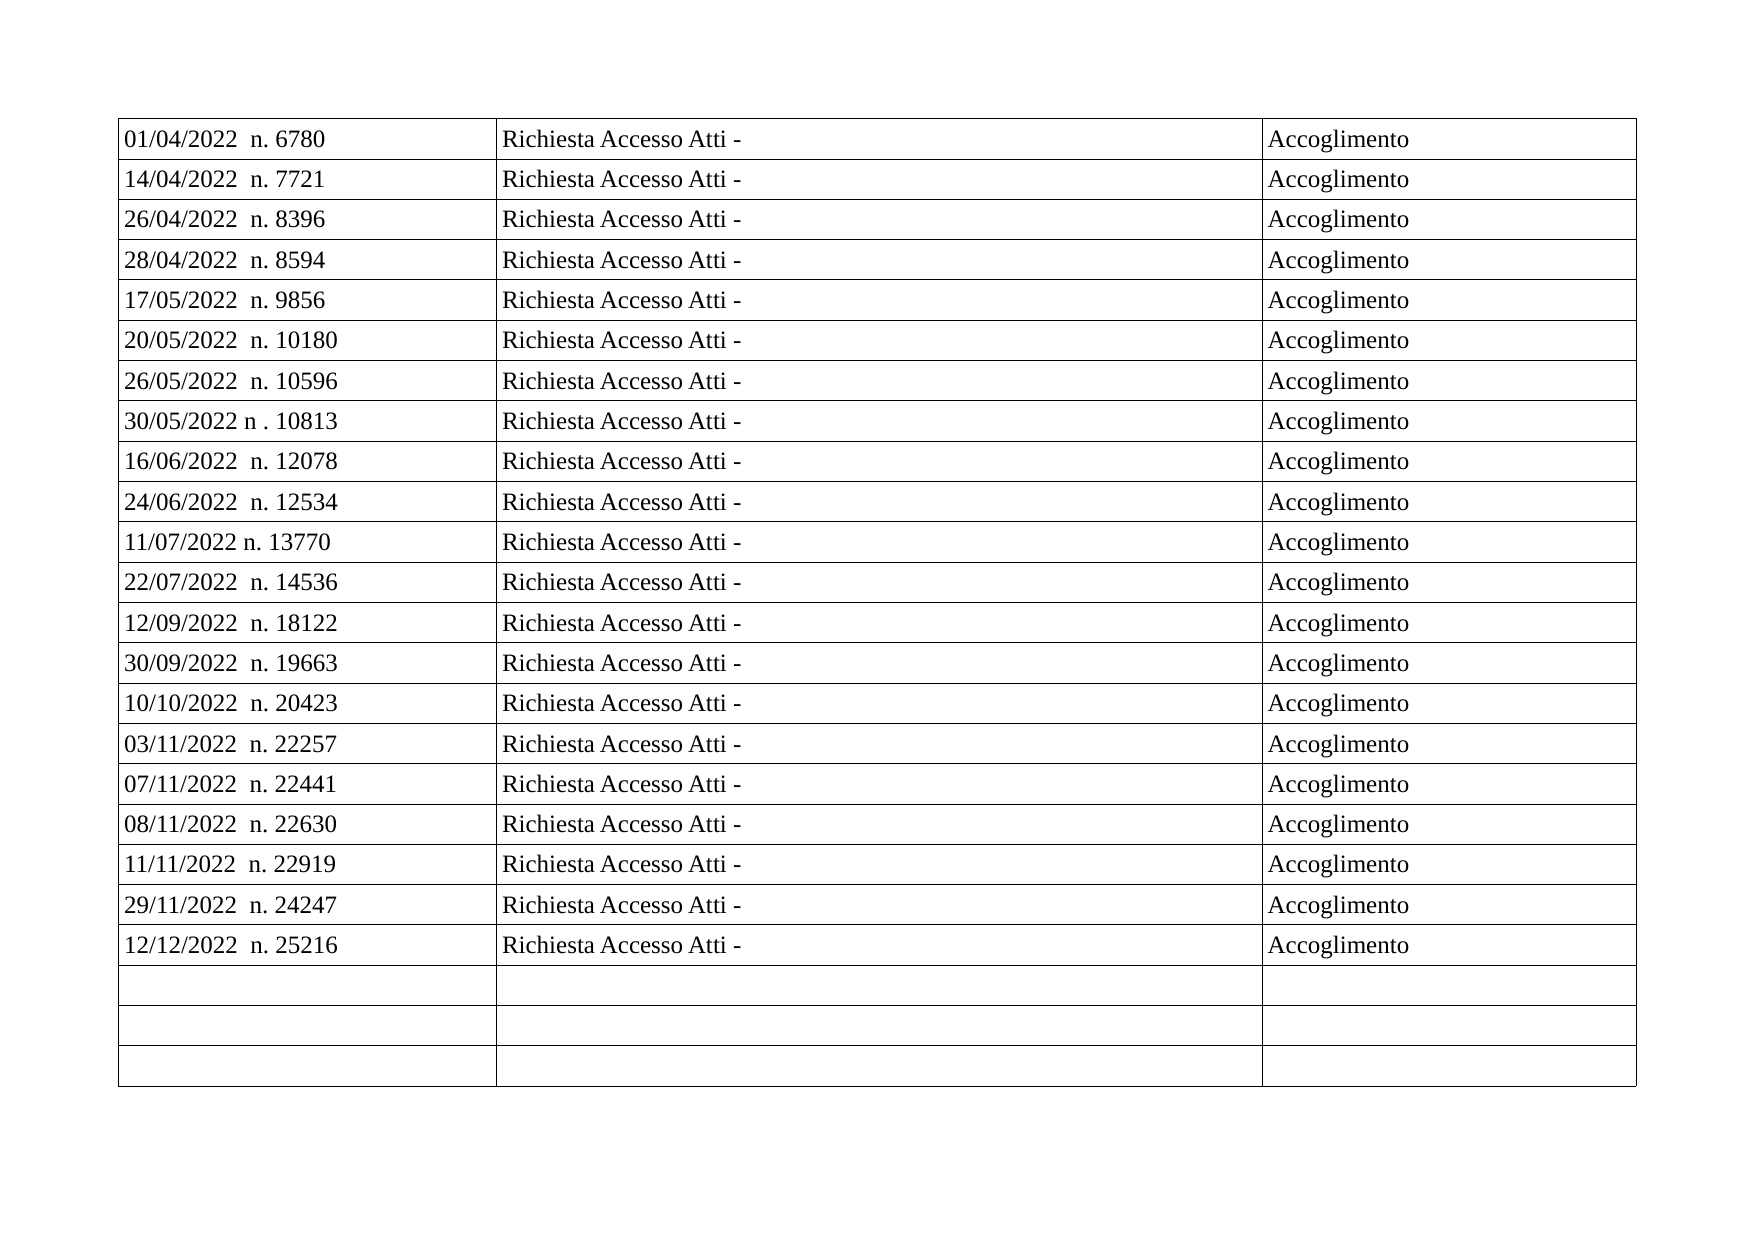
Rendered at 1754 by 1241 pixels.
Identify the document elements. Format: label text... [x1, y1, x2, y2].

table_cell 30/09/2022 n. 19663 [119, 643, 496, 682]
table_cell 08/11/2022 n. 22630 [119, 805, 496, 844]
table_cell Accoglimento [1263, 603, 1636, 642]
table_cell Richiesta Accesso Atti - [497, 482, 1262, 521]
table_cell [1263, 1006, 1636, 1045]
table_cell Accoglimento [1263, 925, 1636, 965]
table_cell Accoglimento [1263, 482, 1636, 521]
table_cell 17/05/2022 n. 9856 [119, 280, 496, 320]
table_cell Richiesta Accesso Atti - [497, 684, 1262, 723]
table_cell Richiesta Accesso Atti - [497, 240, 1262, 279]
table_cell 14/04/2022 n. 7721 [119, 160, 496, 199]
table_cell Accoglimento [1263, 684, 1636, 723]
table_cell Accoglimento [1263, 643, 1636, 682]
table_cell Richiesta Accesso Atti - [497, 724, 1262, 763]
table_cell Accoglimento [1263, 321, 1636, 360]
table_cell Accoglimento [1263, 401, 1636, 441]
table_cell [497, 1006, 1262, 1045]
table_cell Accoglimento [1263, 805, 1636, 844]
table_cell Accoglimento [1263, 522, 1636, 562]
table_cell 07/11/2022 n. 22441 [119, 764, 496, 803]
table_cell Richiesta Accesso Atti - [497, 280, 1262, 320]
table_cell [119, 966, 496, 1005]
table_cell [497, 1046, 1262, 1086]
table_cell Richiesta Accesso Atti - [497, 119, 1262, 158]
table_cell 01/04/2022 n. 6780 [119, 119, 496, 158]
table_cell 22/07/2022 n. 14536 [119, 563, 496, 602]
table_cell [119, 1046, 496, 1086]
table_cell Accoglimento [1263, 563, 1636, 602]
table_cell Richiesta Accesso Atti - [497, 563, 1262, 602]
table_cell Richiesta Accesso Atti - [497, 522, 1262, 562]
table_cell Accoglimento [1263, 361, 1636, 400]
table_cell Richiesta Accesso Atti - [497, 160, 1262, 199]
table_cell [1263, 966, 1636, 1005]
table_cell Accoglimento [1263, 280, 1636, 320]
table_cell 29/11/2022 n. 24247 [119, 885, 496, 924]
table_cell 26/04/2022 n. 8396 [119, 200, 496, 239]
table_cell Accoglimento [1263, 845, 1636, 884]
table_cell 20/05/2022 n. 10180 [119, 321, 496, 360]
table_cell 03/11/2022 n. 22257 [119, 724, 496, 763]
table_cell [119, 1006, 496, 1045]
table_cell Richiesta Accesso Atti - [497, 925, 1262, 965]
table_cell 11/07/2022 n. 13770 [119, 522, 496, 562]
table_cell 16/06/2022 n. 12078 [119, 442, 496, 481]
table_cell 12/12/2022 n. 25216 [119, 925, 496, 965]
table_cell Richiesta Accesso Atti - [497, 764, 1262, 803]
table_cell 28/04/2022 n. 8594 [119, 240, 496, 279]
table_cell 30/05/2022 n . 10813 [119, 401, 496, 441]
table_cell Richiesta Accesso Atti - [497, 805, 1262, 844]
table_cell Accoglimento [1263, 442, 1636, 481]
table_cell Richiesta Accesso Atti - [497, 845, 1262, 884]
table_cell Accoglimento [1263, 724, 1636, 763]
table_cell Accoglimento [1263, 160, 1636, 199]
table_cell [497, 966, 1262, 1005]
table_cell Richiesta Accesso Atti - [497, 643, 1262, 682]
table_cell 10/10/2022 n. 20423 [119, 684, 496, 723]
table_cell Accoglimento [1263, 119, 1636, 158]
table_cell Richiesta Accesso Atti - [497, 361, 1262, 400]
table_cell 26/05/2022 n. 10596 [119, 361, 496, 400]
table_cell [1263, 1046, 1636, 1086]
table_cell Richiesta Accesso Atti - [497, 200, 1262, 239]
table_cell Richiesta Accesso Atti - [497, 321, 1262, 360]
table_cell Accoglimento [1263, 885, 1636, 924]
table_cell Richiesta Accesso Atti - [497, 442, 1262, 481]
table_cell 11/11/2022 n. 22919 [119, 845, 496, 884]
table_cell 12/09/2022 n. 18122 [119, 603, 496, 642]
table_cell 24/06/2022 n. 12534 [119, 482, 496, 521]
table_cell Richiesta Accesso Atti - [497, 603, 1262, 642]
table_cell Accoglimento [1263, 240, 1636, 279]
table_cell Accoglimento [1263, 764, 1636, 803]
table_cell Accoglimento [1263, 200, 1636, 239]
table_cell Richiesta Accesso Atti - [497, 401, 1262, 441]
table_cell Richiesta Accesso Atti - [497, 885, 1262, 924]
